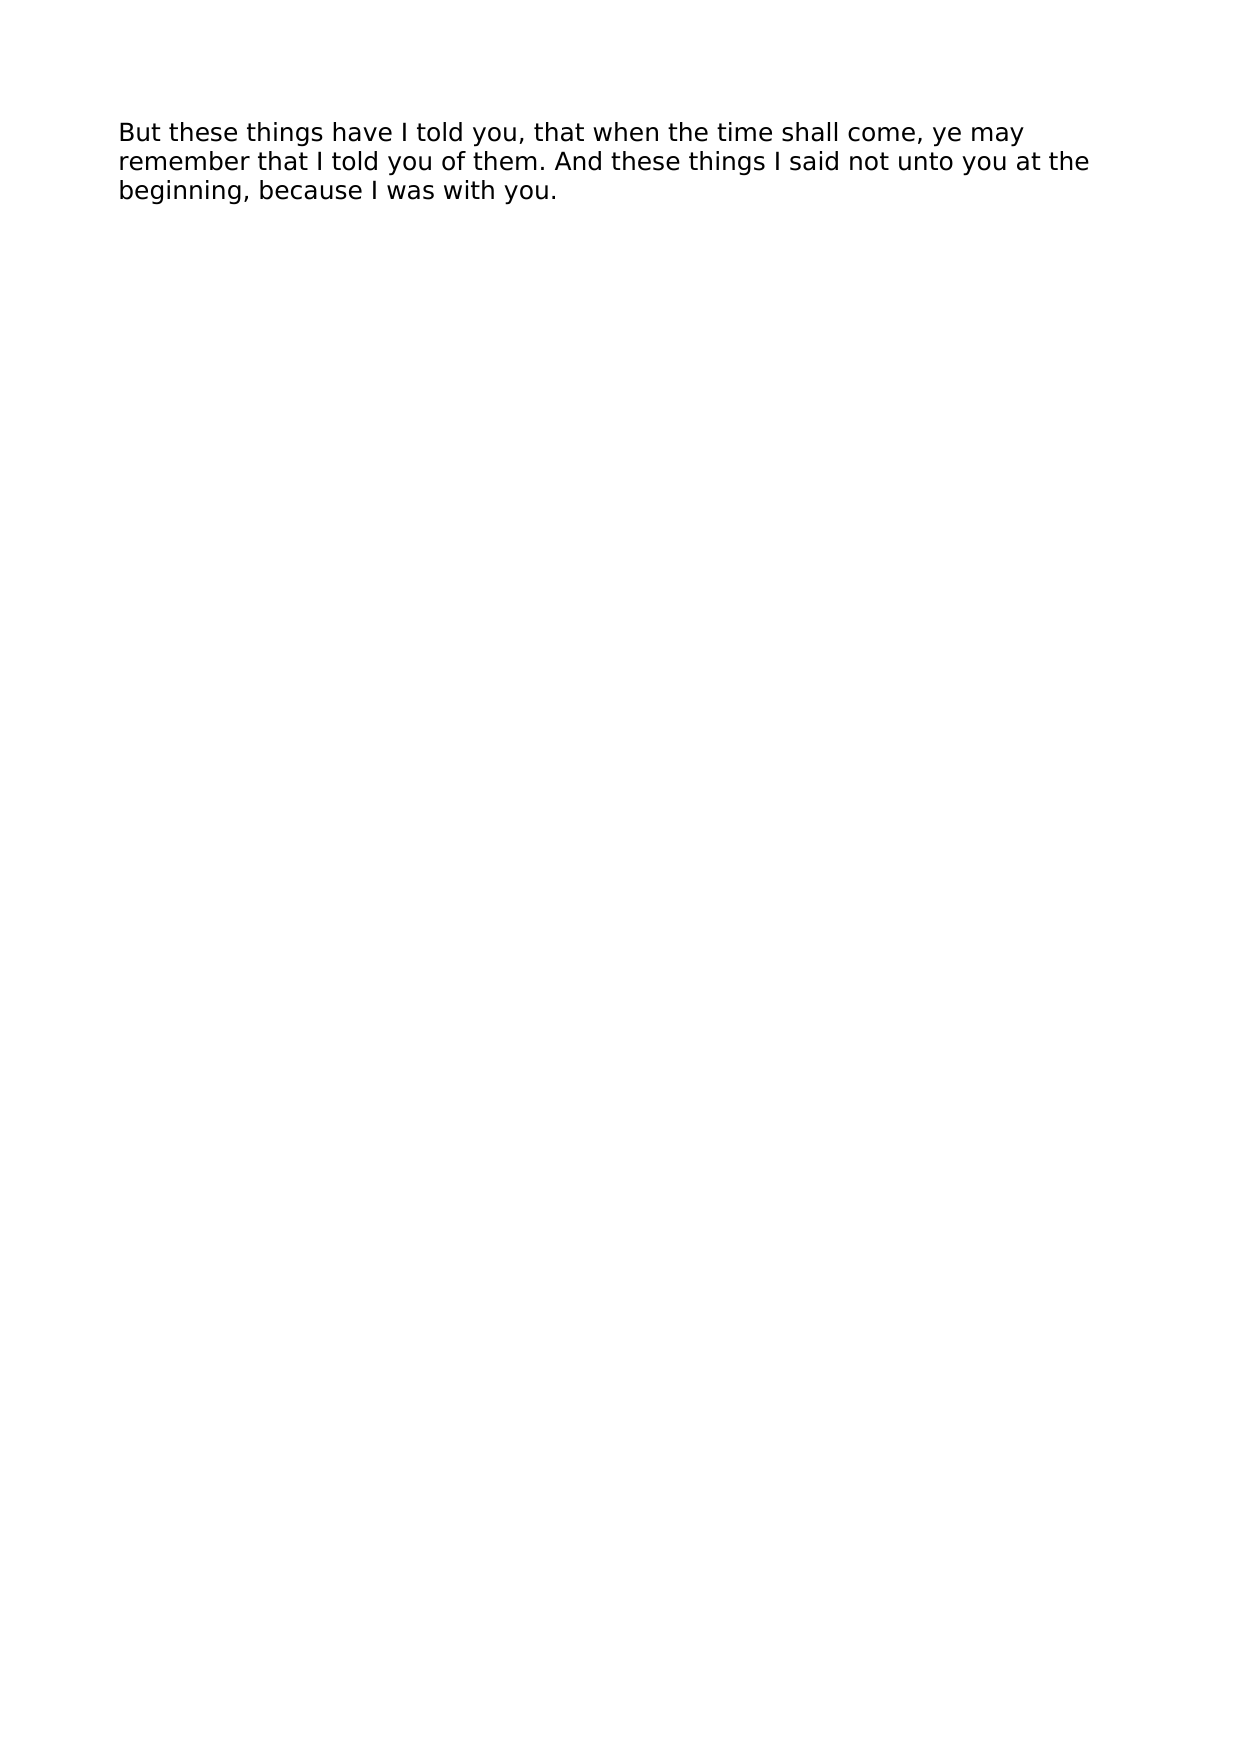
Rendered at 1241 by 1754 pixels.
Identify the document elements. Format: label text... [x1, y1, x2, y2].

text But these things have I told you, that when the time shall come, ye may remember that I told you of them. And these things I said not unto you at the beginning, because I was with you. [118, 118, 1122, 206]
